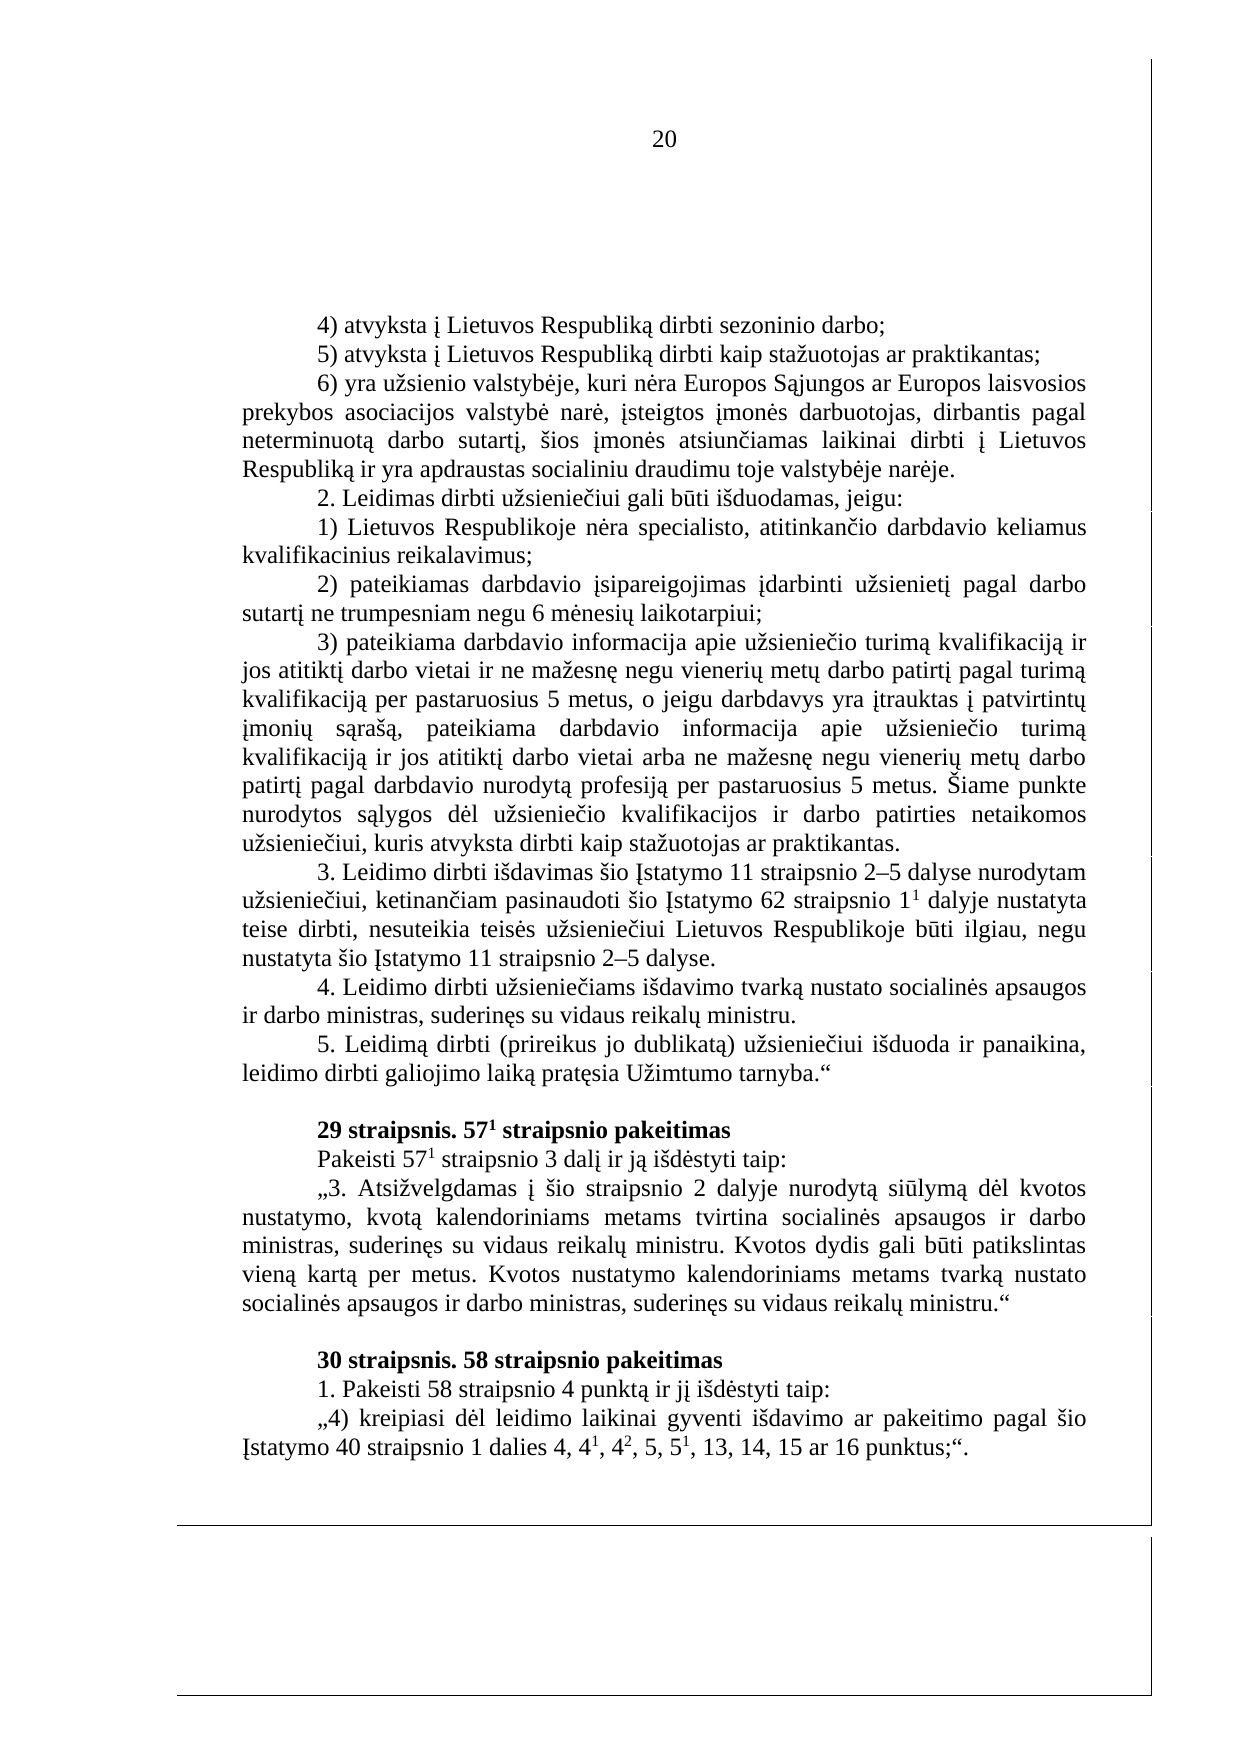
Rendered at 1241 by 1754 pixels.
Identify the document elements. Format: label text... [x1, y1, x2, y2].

text 3. Leidimo dirbti išdavimas šio Įstatymo 11 straipsnio 2–5 dalyse nurodytam užsieniečiui, ketinančiam pasinaudoti šio Įstatymo 62 straipsnio 11 dalyje nustatyta teise dirbti, nesuteikia teisės užsieniečiui Lietuvos Respublikoje būti ilgiau, negu nustatyta šio Įstatymo 11 straipsnio 2–5 dalyse. [177, 857, 1151, 972]
text „4) kreipiasi dėl leidimo laikinai gyventi išdavimo ar pakeitimo pagal šio Įstatymo 40 straipsnio 1 dalies 4, 41, 42, 5, 51, 13, 14, 15 ar 16 punktus;“. [177, 1403, 1151, 1525]
text „3. Atsižvelgdamas į šio straipsnio 2 dalyje nurodytą siūlymą dėl kvotos nustatymo, kvotą kalendoriniams metams tvirtina socialinės apsaugos ir darbo ministras, suderinęs su vidaus reikalų ministru. Kvotos dydis gali būti patikslintas vieną kartą per metus. Kvotos nustatymo kalendoriniams metams tvarką nustato socialinės apsaugos ir darbo ministras, suderinęs su vidaus reikalų ministru.“ [177, 1173, 1151, 1317]
text 5) atvyksta į Lietuvos Respubliką dirbti kaip stažuotojas ar praktikantas; [177, 339, 1151, 368]
text 4) atvyksta į Lietuvos Respubliką dirbti sezoninio darbo; [177, 246, 1151, 339]
text 30 straipsnis. 58 straipsnio pakeitimas [177, 1345, 1151, 1374]
text 2) pateikiamas darbdavio įsipareigojimas įdarbinti užsienietį pagal darbo sutartį ne trumpesniam negu 6 mėnesių laikotarpiui; [177, 569, 1151, 627]
text 3) pateikiama darbdavio informacija apie užsieniečio turimą kvalifikaciją ir jos atitiktį darbo vietai ir ne mažesnę negu vienerių metų darbo patirtį pagal turimą kvalifikaciją per pastaruosius 5 metus, o jeigu darbdavys yra įtrauktas į patvirtintų įmonių sąrašą, pateikiama darbdavio informacija apie užsieniečio turimą kvalifikaciją ir jos atitiktį darbo vietai arba ne mažesnę negu vienerių metų darbo patirtį pagal darbdavio nurodytą profesiją per pastaruosius 5 metus. Šiame punkte nurodytos sąlygos dėl užsieniečio kvalifikacijos ir darbo patirties netaikomos užsieniečiui, kuris atvyksta dirbti kaip stažuotojas ar praktikantas. [177, 627, 1151, 857]
text 2. Leidimas dirbti užsieniečiui gali būti išduodamas, jeigu: [177, 483, 1151, 512]
text 6) yra užsienio valstybėje, kuri nėra Europos Sąjungos ar Europos laisvosios prekybos asociacijos valstybė narė, įsteigtos įmonės darbuotojas, dirbantis pagal neterminuotą darbo sutartį, šios įmonės atsiunčiamas laikinai dirbti į Lietuvos Respubliką ir yra apdraustas socialiniu draudimu toje valstybėje narėje. [177, 368, 1151, 483]
text 5. Leidimą dirbti (prireikus jo dublikatą) užsieniečiui išduoda ir panaikina, leidimo dirbti galiojimo laiką pratęsia Užimtumo tarnyba.“ [177, 1029, 1151, 1087]
text 4. Leidimo dirbti užsieniečiams išdavimo tvarką nustato socialinės apsaugos ir darbo ministras, suderinęs su vidaus reikalų ministru. [177, 972, 1151, 1029]
text Pakeisti 571 straipsnio 3 dalį ir ją išdėstyti taip: [177, 1144, 1151, 1173]
text 29 straipsnis. 571 straipsnio pakeitimas [177, 1115, 1151, 1144]
text 1) Lietuvos Respublikoje nėra specialisto, atitinkančio darbdavio keliamus kvalifikacinius reikalavimus; [177, 512, 1151, 569]
text 1. Pakeisti 58 straipsnio 4 punktą ir jį išdėstyti taip: [177, 1374, 1151, 1403]
